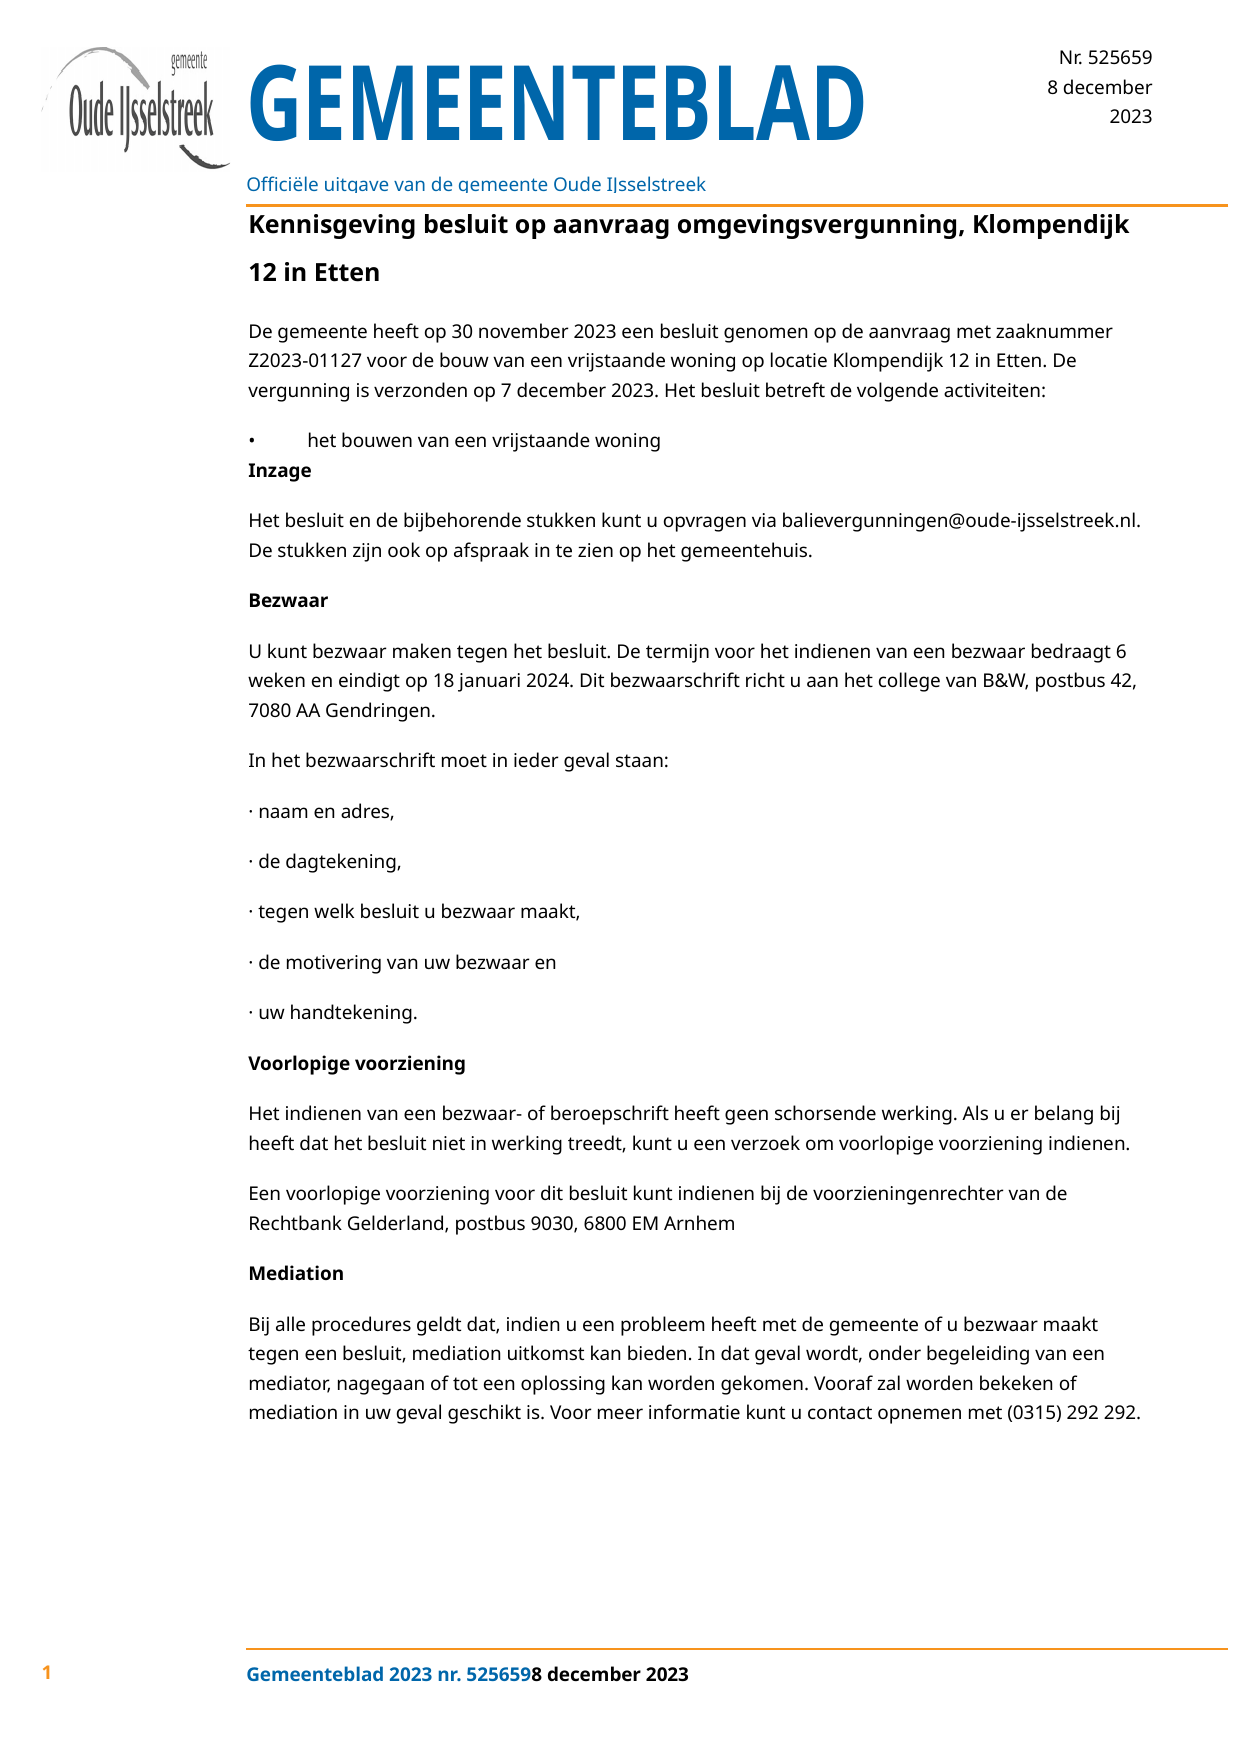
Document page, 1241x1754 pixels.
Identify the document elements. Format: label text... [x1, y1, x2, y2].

list het bouwen van een vrijstaande woning [248, 427, 1152, 453]
text Bij alle procedures geldt dat, indien u een probleem heeft met de gemeente of u bezwaar maakt tegen een besluit, mediation uitkomst kan bieden. In dat geval wordt, onder begeleiding van een mediator, nagegaan of tot een oplossing kan worden gekomen. Vooraf zal worden bekeken of mediation in uw geval geschikt is. Voor meer informatie kunt u contact opnemen met (0315) 292 292. [248, 1311, 1152, 1425]
text · de motivering van uw bezwaar en [248, 949, 1152, 975]
text Het besluit en de bijbehorende stukken kunt u opvragen via balievergunningen@oude-ijsselstreek.nl. De stukken zijn ook op afspraak in te zien op het gemeentehuis. [248, 507, 1152, 563]
text Het indienen van een bezwaar- of beroepschrift heeft geen schorsende werking. Als u er belang bij heeft dat het besluit niet in werking treedt, kunt u een verzoek om voorlopige voorziening indienen. [248, 1100, 1152, 1156]
text Een voorlopige voorziening voor dit besluit kunt indienen bij de voorzieningenrechter van de Rechtbank Gelderland, postbus 9030, 6800 EM Arnhem [248, 1180, 1152, 1236]
text · tegen welk besluit u bezwaar maakt, [248, 899, 1152, 924]
text De gemeente heeft op 30 november 2023 een besluit genomen op de aanvraag met zaaknummer Z2023-01127 voor de bouw van een vrijstaande woning op locatie Klompendijk 12 in Etten. De vergunning is verzonden op 7 december 2023. Het besluit betreft de volgende activiteiten: [248, 318, 1152, 403]
text Inzage [248, 457, 1152, 483]
text Mediation [248, 1260, 1152, 1286]
text Kennisgeving besluit op aanvraag omgevingsvergunning, Klompendijk 12 in Etten [248, 207, 1152, 288]
text U kunt bezwaar maken tegen het besluit. De termijn voor het indienen van een bezwaar bedraagt 6 weken en eindigt op 18 januari 2024. Dit bezwaarschrift richt u aan het college van B&W, postbus 42, 7080 AA Gendringen. [248, 638, 1152, 723]
text Bezwaar [248, 587, 1152, 613]
text Voorlopige voorziening [248, 1050, 1152, 1076]
text In het bezwaarschrift moet in ieder geval staan: [248, 747, 1152, 773]
picture [41, 47, 231, 172]
text · uw handtekening. [248, 999, 1152, 1025]
text · de dagtekening, [248, 848, 1152, 874]
text · naam en adres, [248, 798, 1152, 824]
